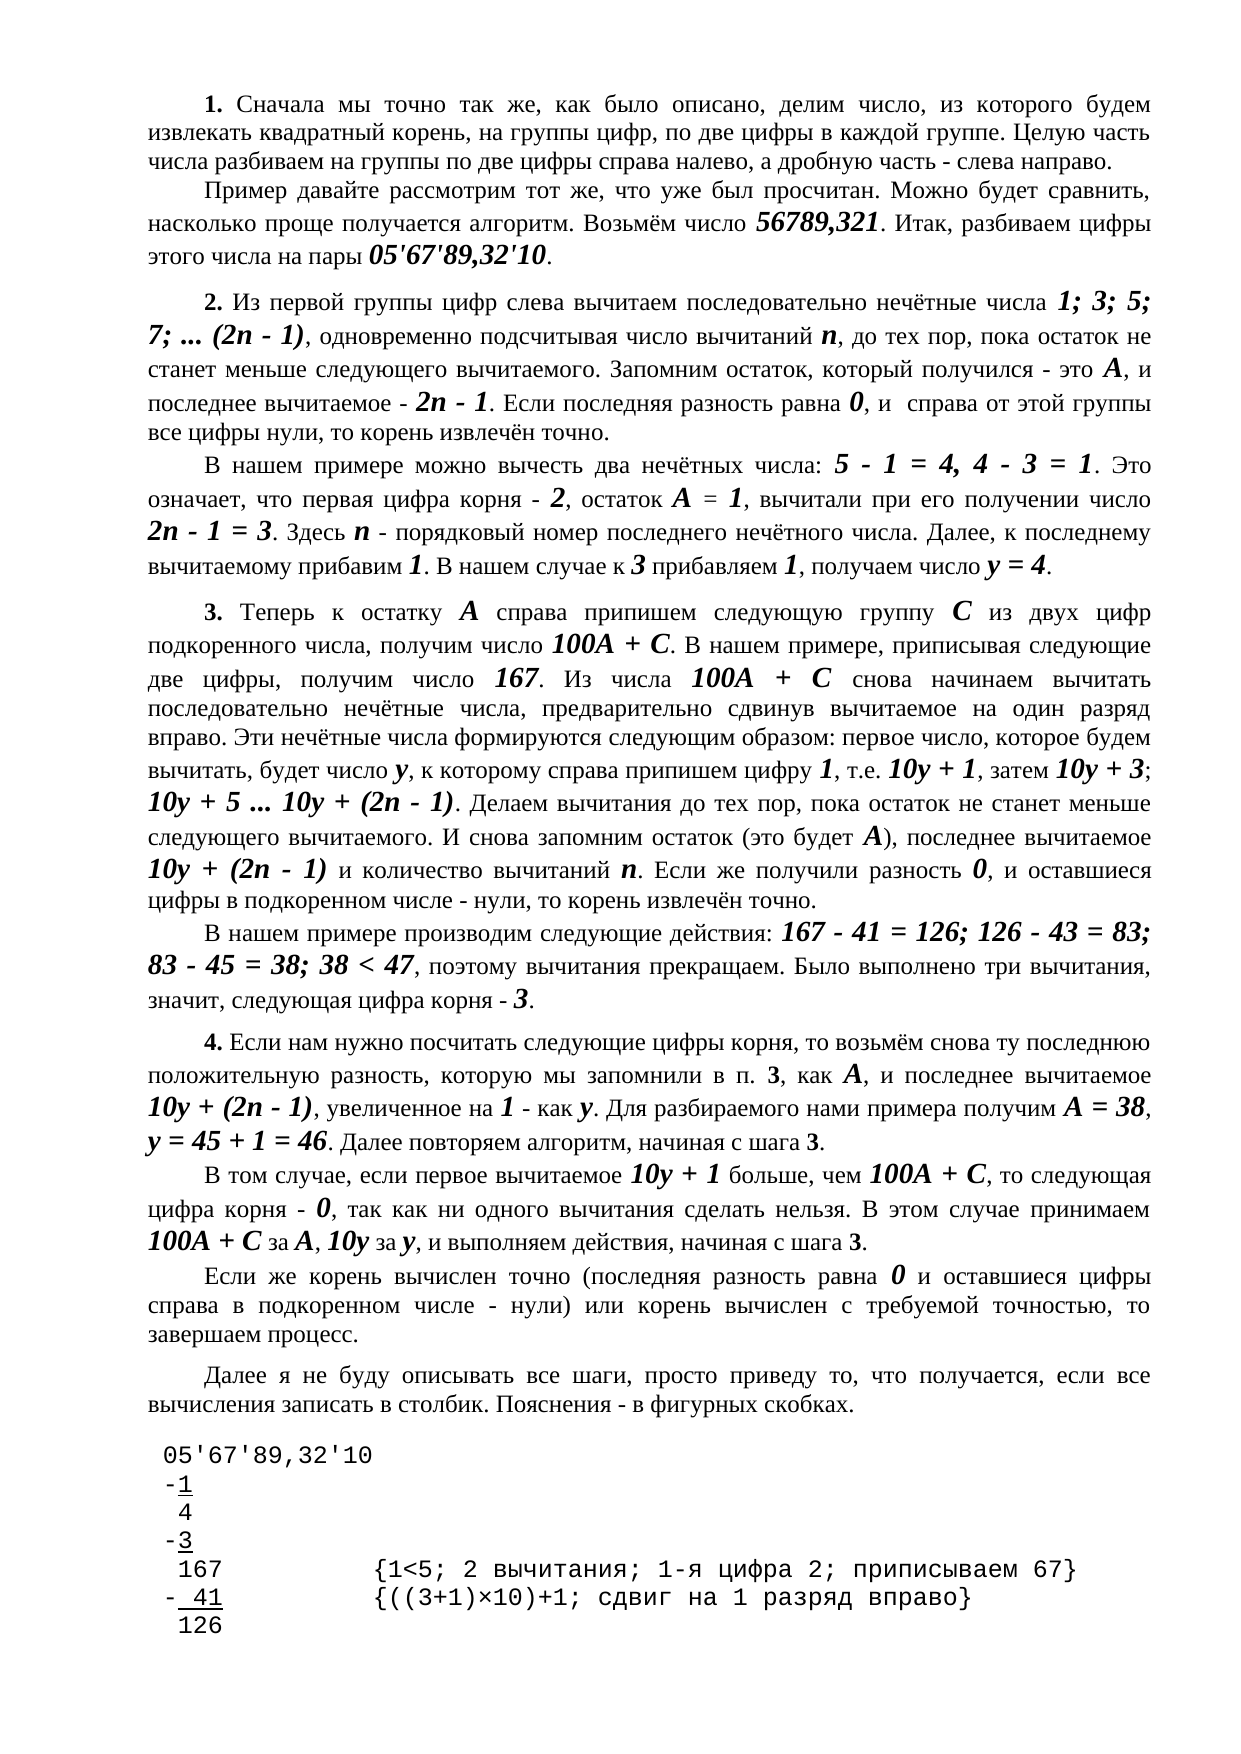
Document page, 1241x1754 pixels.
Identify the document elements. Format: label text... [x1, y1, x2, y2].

text - 41 {((3+1)×10)+1; сдвиг на 1 разряд вправо} [148, 1585, 1152, 1613]
text 4. Если нам нужно посчитать следующие цифры корня, то возьмём снова ту последнюю положительную разность, которую мы запомнили в п. 3, как A, и последнее вычитаемое 10y + (2n - 1), увеличенное на 1 - как y. Для разбираемого нами примера получим A = 38, y = 45 + 1 = 46. Далее повторяем алгоритм, начиная с шага 3. [148, 1027, 1152, 1156]
text Пример давайте рассмотрим тот же, что уже был просчитан. Можно будет сравнить, насколько проще получается алгоритм. Возьмём число 56789,321. Итак, разбиваем цифры этого числа на пары 05'67'89,32'10. [148, 175, 1152, 271]
text В нашем примере производим следующие действия: 167 - 41 = 126; 126 - 43 = 83; 83 - 45 = 38; 38 < 47, поэтому вычитания прекращаем. Было выполнено три вычитания, значит, следующая цифра корня - 3. [148, 914, 1152, 1014]
text 3. Теперь к остатку A справа припишем следующую группу C из двух цифр подкоренного числа, получим число 100A + C. В нашем примере, приписывая следующие две цифры, получим число 167. Из числа 100A + C снова начинаем вычитать последовательно нечётные числа, предварительно сдвинув вычитаемое на один разряд вправо. Эти нечётные числа формируются следующим образом: первое число, которое будем вычитать, будет число y, к которому справа припишем цифру 1, т.е. 10y + 1, затем 10y + 3; 10y + 5 ... 10y + (2n - 1). Делаем вычитания до тех пор, пока остаток не станет меньше следующего вычитаемого. И снова запомним остаток (это будет A), последнее вычитаемое 10y + (2n - 1) и количество вычитаний n. Если же получили разность 0, и оставшиеся цифры в подкоренном числе - нули, то корень извлечён точно. [148, 593, 1152, 914]
text -1 [148, 1471, 1152, 1500]
text -3 [148, 1528, 1152, 1556]
text 05'67'89,32'10 [148, 1443, 1152, 1471]
text 167 {1<5; 2 вычитания; 1-я цифра 2; приписываем 67} [148, 1556, 1152, 1585]
text 126 [148, 1613, 1152, 1641]
text 2. Из первой группы цифр слева вычитаем последовательно нечётные числа 1; 3; 5; 7; ... (2n - 1), одновременно подсчитывая число вычитаний n, до тех пор, пока остаток не станет меньше следующего вычитаемого. Запомним остаток, который получился - это A, и последнее вычитаемое - 2n - 1. Если последняя разность равна 0, и справа от этой группы все цифры нули, то корень извлечён точно. [148, 283, 1152, 446]
text 4 [148, 1500, 1152, 1528]
text В том случае, если первое вычитаемое 10y + 1 больше, чем 100A + C, то следующая цифра корня - 0, так как ни одного вычитания сделать нельзя. В этом случае принимаем 100A + C за А, 10y за y, и выполняем действия, начиная с шага 3. [148, 1156, 1152, 1257]
text В нашем примере можно вычесть два нечётных числа: 5 - 1 = 4, 4 - 3 = 1. Это означает, что первая цифра корня - 2, остаток A = 1, вычитали при его получении число 2n - 1 = 3. Здесь n - порядковый номер последнего нечётного числа. Далее, к последнему вычитаемому прибавим 1. В нашем случае к 3 прибавляем 1, получаем число y = 4. [148, 446, 1152, 580]
text Если же корень вычислен точно (последняя разность равна 0 и оставшиеся цифры справа в подкоренном числе - нули) или корень вычислен с требуемой точностью, то завершаем процесс. [148, 1257, 1152, 1348]
text Далее я не буду описывать все шаги, просто приведу то, что получается, если все вычисления записать в столбик. Пояснения - в фигурных скобках. [148, 1361, 1152, 1418]
text 1. Сначала мы точно так же, как было описано, делим число, из которого будем извлекать квадратный корень, на группы цифр, по две цифры в каждой группе. Целую часть числа разбиваем на группы по две цифры справа налево, а дробную часть - слева направо. [148, 89, 1152, 175]
